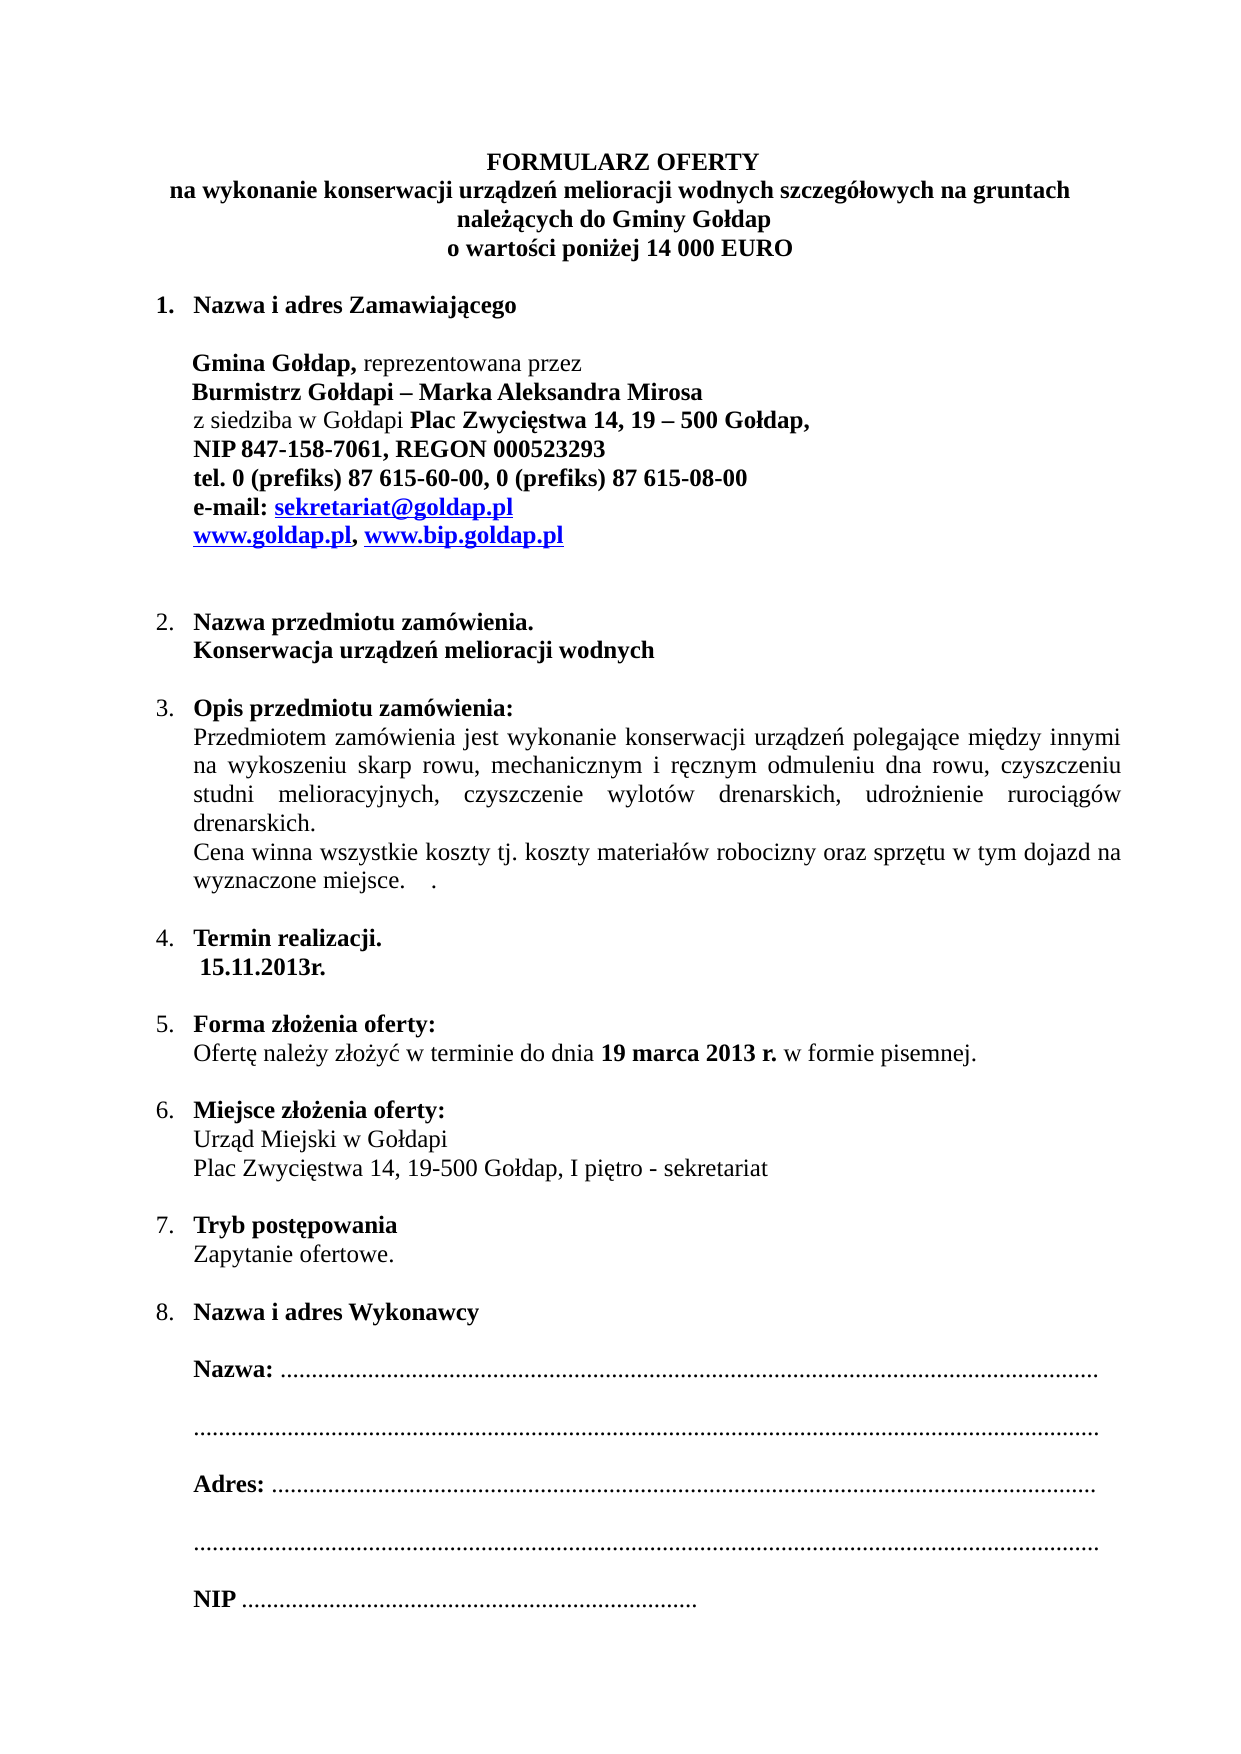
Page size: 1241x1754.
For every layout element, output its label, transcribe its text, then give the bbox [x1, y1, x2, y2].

text FORMULARZ OFERTY [118, 147, 1122, 176]
text Cena winna wszystkie koszty tj. koszty materiałów robocizny oraz sprzętu w tym dojazd na wyznaczone miejsce. . [193, 837, 1122, 894]
text e-mail: sekretariat@goldap.pl [193, 492, 1122, 521]
list Nazwa i adres Zamawiającego [156, 291, 1122, 319]
text www.goldap.pl, www.bip.goldap.pl [193, 521, 1122, 549]
text Plac Zwycięstwa 14, 19-500 Gołdap, I piętro - sekretariat [193, 1153, 1122, 1182]
text Urząd Miejski w Gołdapi [193, 1124, 1122, 1153]
list Opis przedmiotu zamówienia: [156, 693, 1122, 722]
list Tryb postępowania [156, 1211, 1122, 1239]
text ................................................................................................................................................. [193, 1412, 1122, 1441]
text Nazwa: ................................................................................................................................... [193, 1354, 1122, 1383]
text na wykonanie konserwacji urządzeń melioracji wodnych szczegółowych na gruntach należących do Gminy Gołdap [118, 176, 1122, 233]
list Miejsce złożenia oferty: [156, 1096, 1122, 1124]
list Termin realizacji. [156, 923, 1122, 952]
text 15.11.2013r. [118, 952, 1122, 981]
text ................................................................................................................................................. [193, 1527, 1122, 1556]
list Forma złożenia oferty: [156, 1009, 1122, 1038]
list Nazwa i adres Wykonawcy [156, 1297, 1122, 1326]
text Ofertę należy złożyć w terminie do dnia 19 marca 2013 r. w formie pisemnej. [193, 1038, 1122, 1067]
text NIP ......................................................................... [193, 1584, 1122, 1613]
text NIP 847-158-7061, REGON 000523293 tel. 0 (prefiks) 87 615-60-00, 0 (prefiks) 87 615-08-00 [193, 434, 1122, 492]
text Gmina Gołdap, reprezentowana przez Burmistrz Gołdapi – Marka Aleksandra Mirosa [118, 348, 1122, 406]
text Konserwacja urządzeń melioracji wodnych [193, 636, 1122, 664]
text z siedziba w Gołdapi Plac Zwycięstwa 14, 19 – 500 Gołdap, [193, 406, 1122, 434]
list Nazwa przedmiotu zamówienia. [156, 607, 1122, 636]
text Adres: .................................................................................................................................... [193, 1469, 1122, 1498]
text o wartości poniżej 14 000 EURO [118, 233, 1122, 262]
text Zapytanie ofertowe. [193, 1239, 1122, 1268]
text Przedmiotem zamówienia jest wykonanie konserwacji urządzeń polegające między innymi na wykoszeniu skarp rowu, mechanicznym i ręcznym odmuleniu dna rowu, czyszczeniu studni melioracyjnych, czyszczenie wylotów drenarskich, udrożnienie rurociągów drenarskich. [193, 722, 1122, 837]
